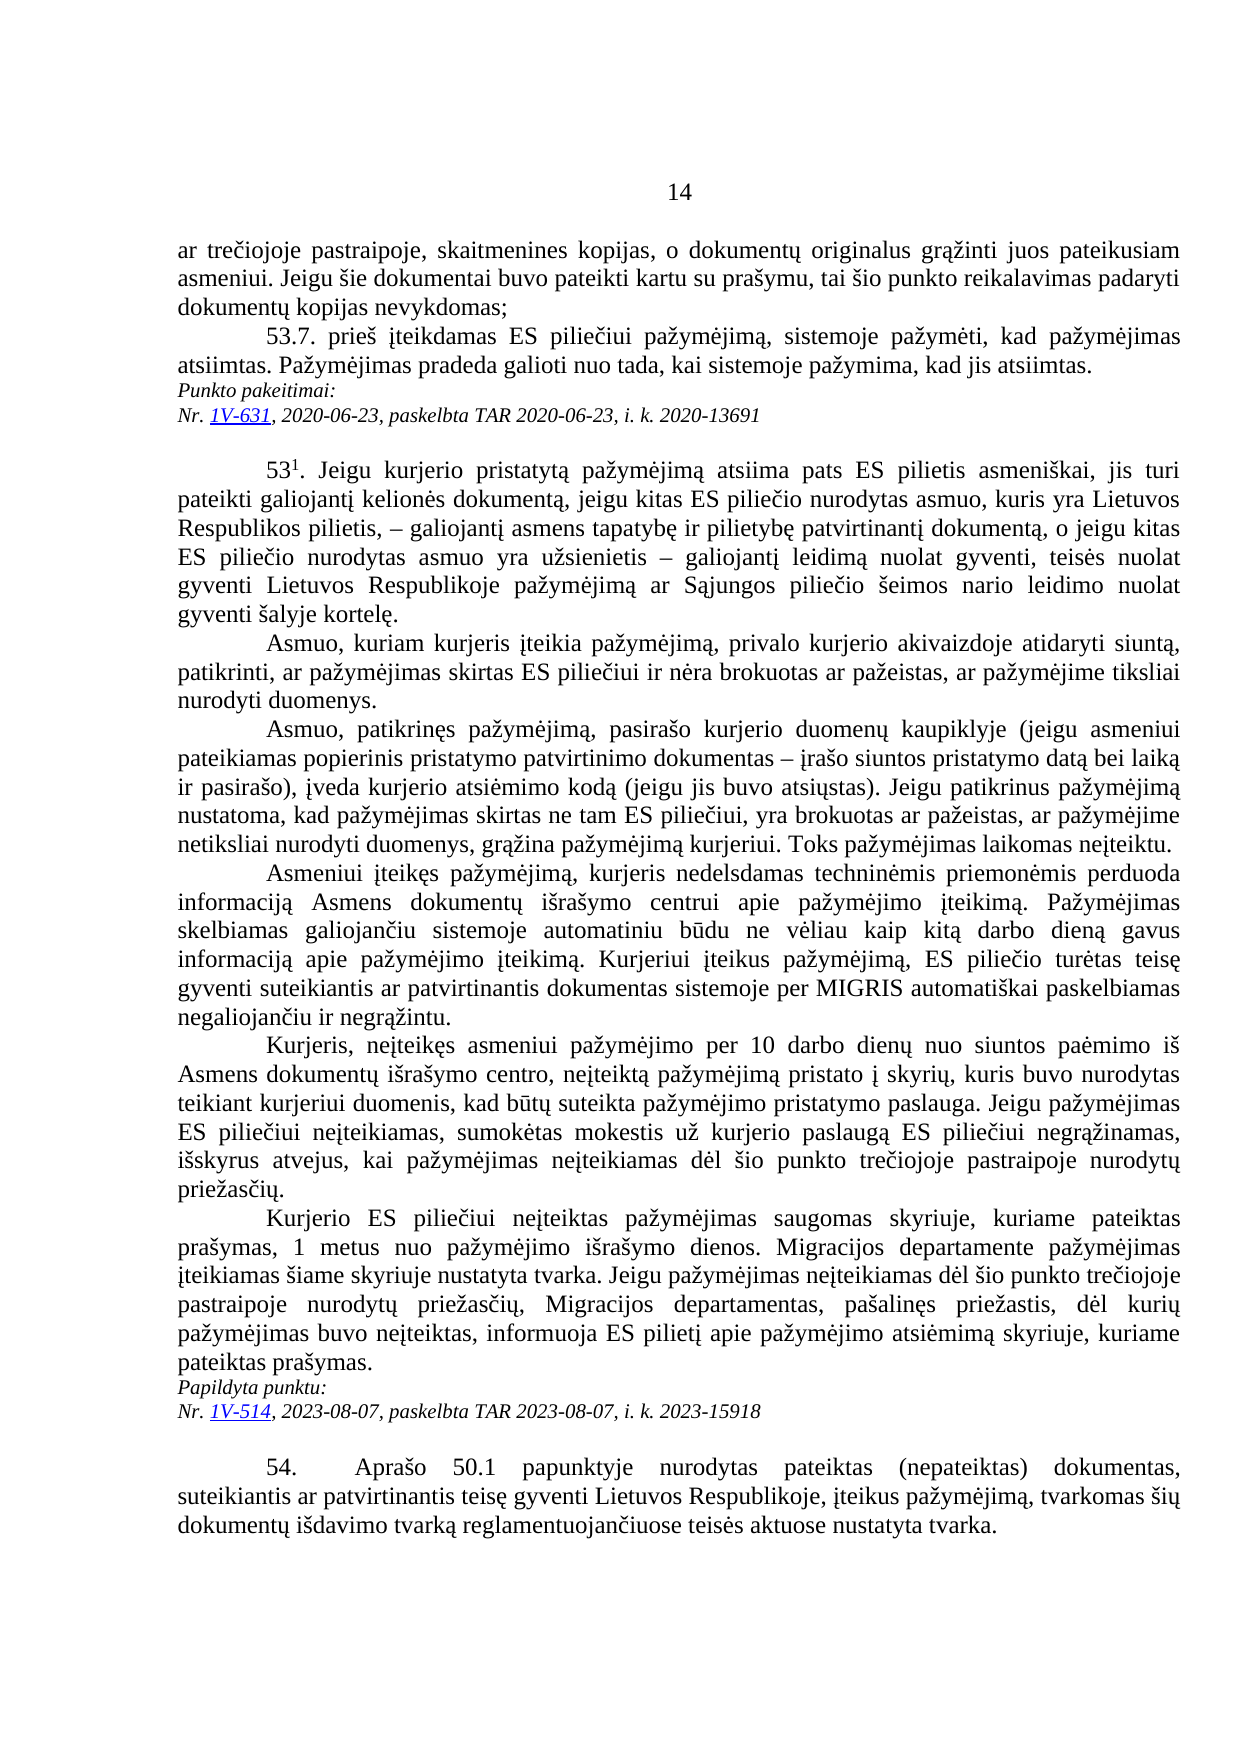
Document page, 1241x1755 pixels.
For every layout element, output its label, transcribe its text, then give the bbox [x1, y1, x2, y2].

text 53.7. prieš įteikdamas ES piliečiui pažymėjimą, sistemoje pažymėti, kad pažymėjimas atsiimtas. Pažymėjimas pradeda galioti nuo tada, kai sistemoje pažymima, kad jis atsiimtas. [177, 321, 1181, 378]
text ar trečiojoje pastraipoje, skaitmenines kopijas, o dokumentų originalus grąžinti juos pateikusiam asmeniui. Jeigu šie dokumentai buvo pateikti kartu su prašymu, tai šio punkto reikalavimas padaryti dokumentų kopijas nevykdomas; [177, 235, 1181, 321]
text Papildyta punktu: [177, 1375, 1181, 1399]
text Asmuo, kuriam kurjeris įteikia pažymėjimą, privalo kurjerio akivaizdoje atidaryti siuntą, patikrinti, ar pažymėjimas skirtas ES piliečiui ir nėra brokuotas ar pažeistas, ar pažymėjime tiksliai nurodyti duomenys. [177, 628, 1181, 714]
text Nr. 1V-514, 2023-08-07, paskelbta TAR 2023-08-07, i. k. 2023-15918 [177, 1399, 1181, 1423]
text Asmeniui įteikęs pažymėjimą, kurjeris nedelsdamas techninėmis priemonėmis perduoda informaciją Asmens dokumentų išrašymo centrui apie pažymėjimo įteikimą. Pažymėjimas skelbiamas galiojančiu sistemoje automatiniu būdu ne vėliau kaip kitą darbo dieną gavus informaciją apie pažymėjimo įteikimą. Kurjeriui įteikus pažymėjimą, ES piliečio turėtas teisę gyventi suteikiantis ar patvirtinantis dokumentas sistemoje per MIGRIS automatiškai paskelbiamas negaliojančiu ir negrąžintu. [177, 858, 1181, 1030]
text Kurjerio ES piliečiui neįteiktas pažymėjimas saugomas skyriuje, kuriame pateiktas prašymas, 1 metus nuo pažymėjimo išrašymo dienos. Migracijos departamente pažymėjimas įteikiamas šiame skyriuje nustatyta tvarka. Jeigu pažymėjimas neįteikiamas dėl šio punkto trečiojoje pastraipoje nurodytų priežasčių, Migracijos departamentas, pašalinęs priežastis, dėl kurių pažymėjimas buvo neįteiktas, informuoja ES pilietį apie pažymėjimo atsiėmimą skyriuje, kuriame pateiktas prašymas. [177, 1203, 1181, 1375]
text 531. Jeigu kurjerio pristatytą pažymėjimą atsiima pats ES pilietis asmeniškai, jis turi pateikti galiojantį kelionės dokumentą, jeigu kitas ES piliečio nurodytas asmuo, kuris yra Lietuvos Respublikos pilietis, – galiojantį asmens tapatybę ir pilietybę patvirtinantį dokumentą, o jeigu kitas ES piliečio nurodytas asmuo yra užsienietis – galiojantį leidimą nuolat gyventi, teisės nuolat gyventi Lietuvos Respublikoje pažymėjimą ar Sąjungos piliečio šeimos nario leidimo nuolat gyventi šalyje kortelę. [177, 455, 1181, 628]
text 54. Aprašo 50.1 papunktyje nurodytas pateiktas (nepateiktas) dokumentas, suteikiantis ar patvirtinantis teisę gyventi Lietuvos Respublikoje, įteikus pažymėjimą, tvarkomas šių dokumentų išdavimo tvarką reglamentuojančiuose teisės aktuose nustatyta tvarka. [177, 1452, 1181, 1538]
text Nr. 1V-631, 2020-06-23, paskelbta TAR 2020-06-23, i. k. 2020-13691 [177, 402, 1181, 427]
text Punkto pakeitimai: [177, 378, 1181, 402]
text Asmuo, patikrinęs pažymėjimą, pasirašo kurjerio duomenų kaupiklyje (jeigu asmeniui pateikiamas popierinis pristatymo patvirtinimo dokumentas – įrašo siuntos pristatymo datą bei laiką ir pasirašo), įveda kurjerio atsiėmimo kodą (jeigu jis buvo atsiųstas). Jeigu patikrinus pažymėjimą nustatoma, kad pažymėjimas skirtas ne tam ES piliečiui, yra brokuotas ar pažeistas, ar pažymėjime netiksliai nurodyti duomenys, grąžina pažymėjimą kurjeriui. Toks pažymėjimas laikomas neįteiktu. [177, 714, 1181, 858]
text Kurjeris, neįteikęs asmeniui pažymėjimo per 10 darbo dienų nuo siuntos paėmimo iš Asmens dokumentų išrašymo centro, neįteiktą pažymėjimą pristato į skyrių, kuris buvo nurodytas teikiant kurjeriui duomenis, kad būtų suteikta pažymėjimo pristatymo paslauga. Jeigu pažymėjimas ES piliečiui neįteikiamas, sumokėtas mokestis už kurjerio paslaugą ES piliečiui negrąžinamas, išskyrus atvejus, kai pažymėjimas neįteikiamas dėl šio punkto trečiojoje pastraipoje nurodytų priežasčių. [177, 1030, 1181, 1203]
